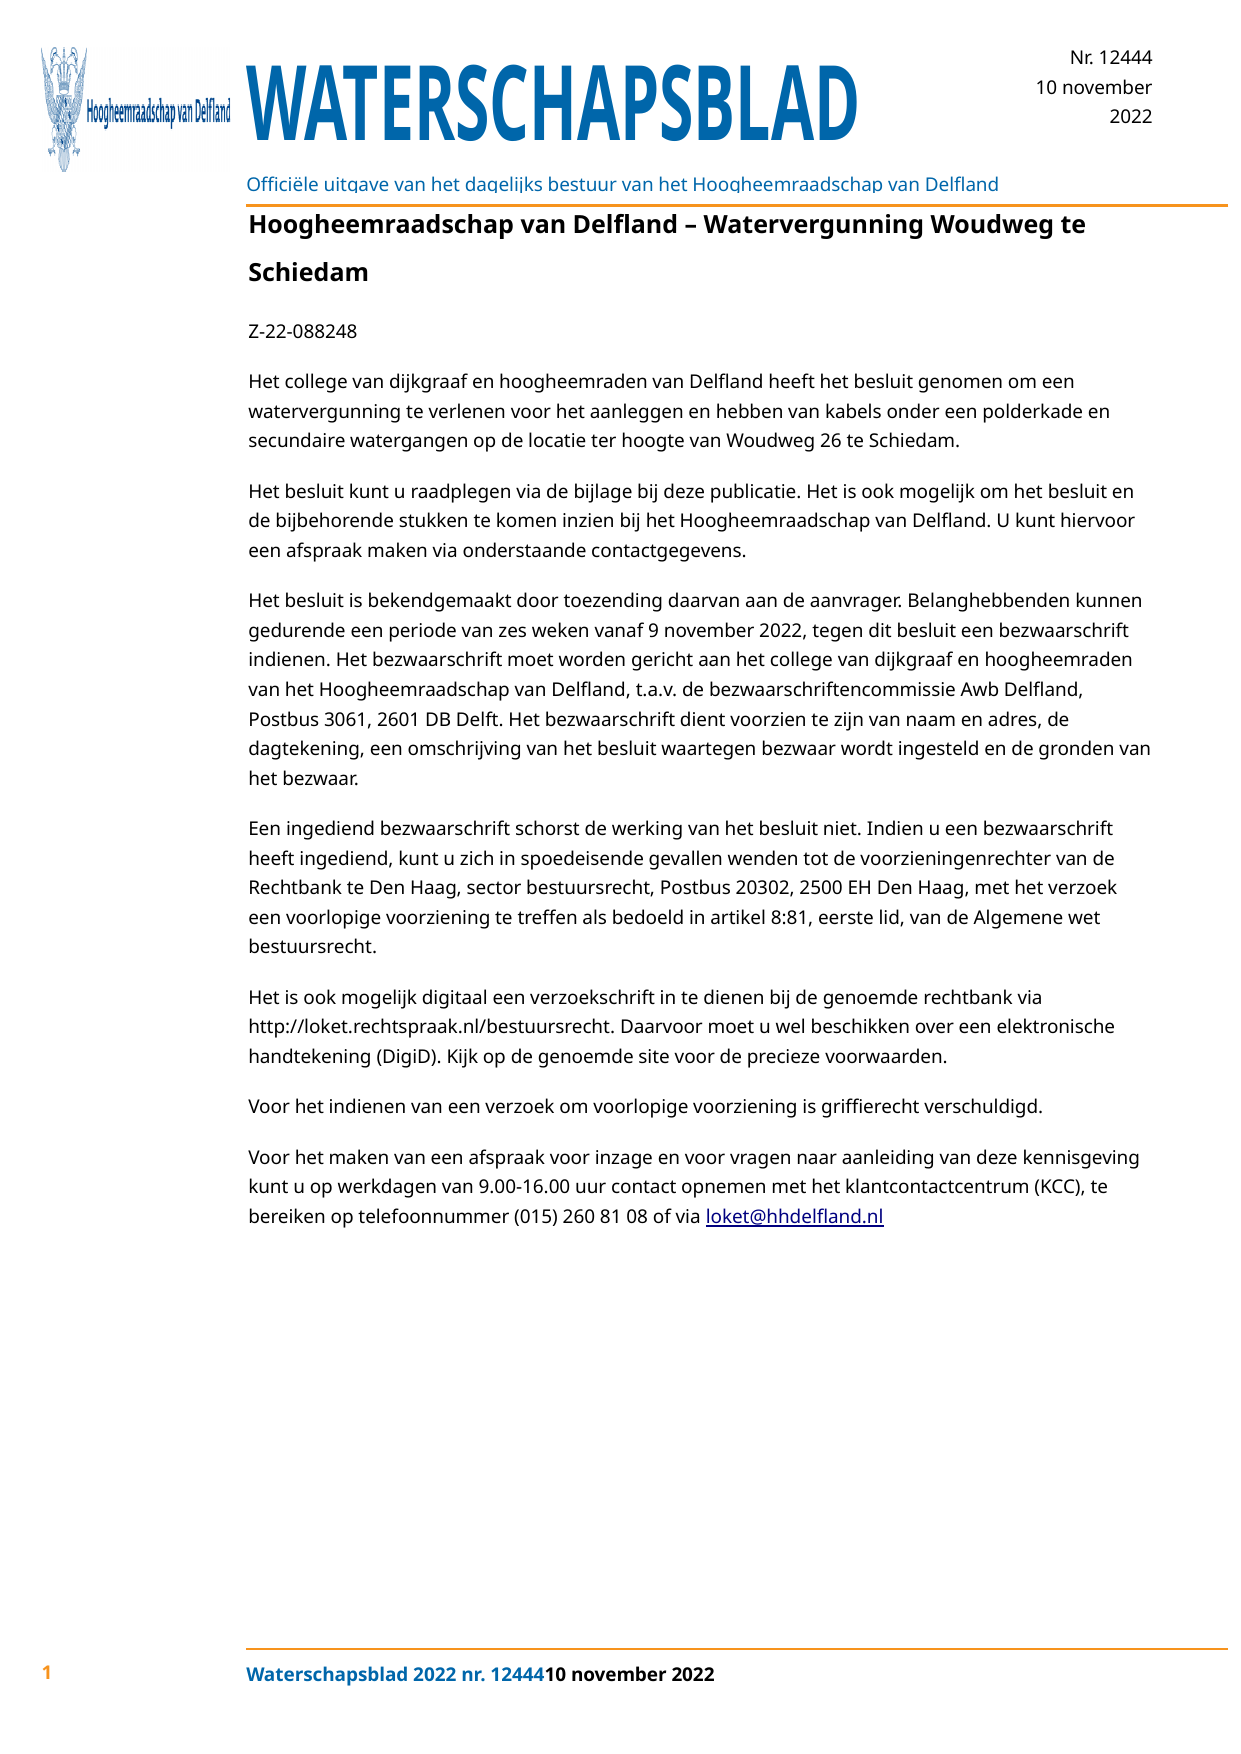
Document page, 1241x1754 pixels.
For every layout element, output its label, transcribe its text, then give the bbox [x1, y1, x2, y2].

text Het college van dijkgraaf en hoogheemraden van Delfland heeft het besluit genomen om een watervergunning te verlenen voor het aanleggen en hebben van kabels onder een polderkade en secundaire watergangen op de locatie ter hoogte van Woudweg 26 te Schiedam. [248, 368, 1152, 453]
text Voor het indienen van een verzoek om voorlopige voorziening is griffierecht verschuldigd. [248, 1094, 1152, 1119]
text Hoogheemraadschap van Delfland – Watervergunning Woudweg te Schiedam [248, 207, 1152, 288]
text Voor het maken van een afspraak voor inzage en voor vragen naar aanleiding van deze kennisgeving kunt u op werkdagen van 9.00-16.00 uur contact opnemen met het klantcontactcentrum (KCC), te bereiken op telefoonnummer (015) 260 81 08 of via loket@hhdelfland.nl [248, 1144, 1152, 1229]
text Z-22-088248 [248, 318, 1152, 344]
picture [41, 47, 231, 172]
text Een ingediend bezwaarschrift schorst de werking van het besluit niet. Indien u een bezwaarschrift heeft ingediend, kunt u zich in spoedeisende gevallen wenden tot de voorzieningenrechter van de Rechtbank te Den Haag, sector bestuursrecht, Postbus 20302, 2500 EH Den Haag, met het verzoek een voorlopige voorziening te treffen als bedoeld in artikel 8:81, eerste lid, van de Algemene wet bestuursrecht. [248, 815, 1152, 959]
text Het is ook mogelijk digitaal een verzoekschrift in te dienen bij de genoemde rechtbank via http://loket.rechtspraak.nl/bestuursrecht. Daarvoor moet u wel beschikken over een elektronische handtekening (DigiD). Kijk op de genoemde site voor de precieze voorwaarden. [248, 984, 1152, 1069]
text Het besluit kunt u raadplegen via de bijlage bij deze publicatie. Het is ook mogelijk om het besluit en de bijbehorende stukken te komen inzien bij het Hoogheemraadschap van Delfland. U kunt hiervoor een afspraak maken via onderstaande contactgegevens. [248, 478, 1152, 563]
text Het besluit is bekendgemaakt door toezending daarvan aan de aanvrager. Belanghebbenden kunnen gedurende een periode van zes weken vanaf 9 november 2022, tegen dit besluit een bezwaarschrift indienen. Het bezwaarschrift moet worden gericht aan het college van dijkgraaf en hoogheemraden van het Hoogheemraadschap van Delfland, t.a.v. de bezwaarschriftencommissie Awb Delfland, Postbus 3061, 2601 DB Delft. Het bezwaarschrift dient voorzien te zijn van naam en adres, de dagtekening, een omschrijving van het besluit waartegen bezwaar wordt ingesteld en de gronden van het bezwaar. [248, 587, 1152, 791]
